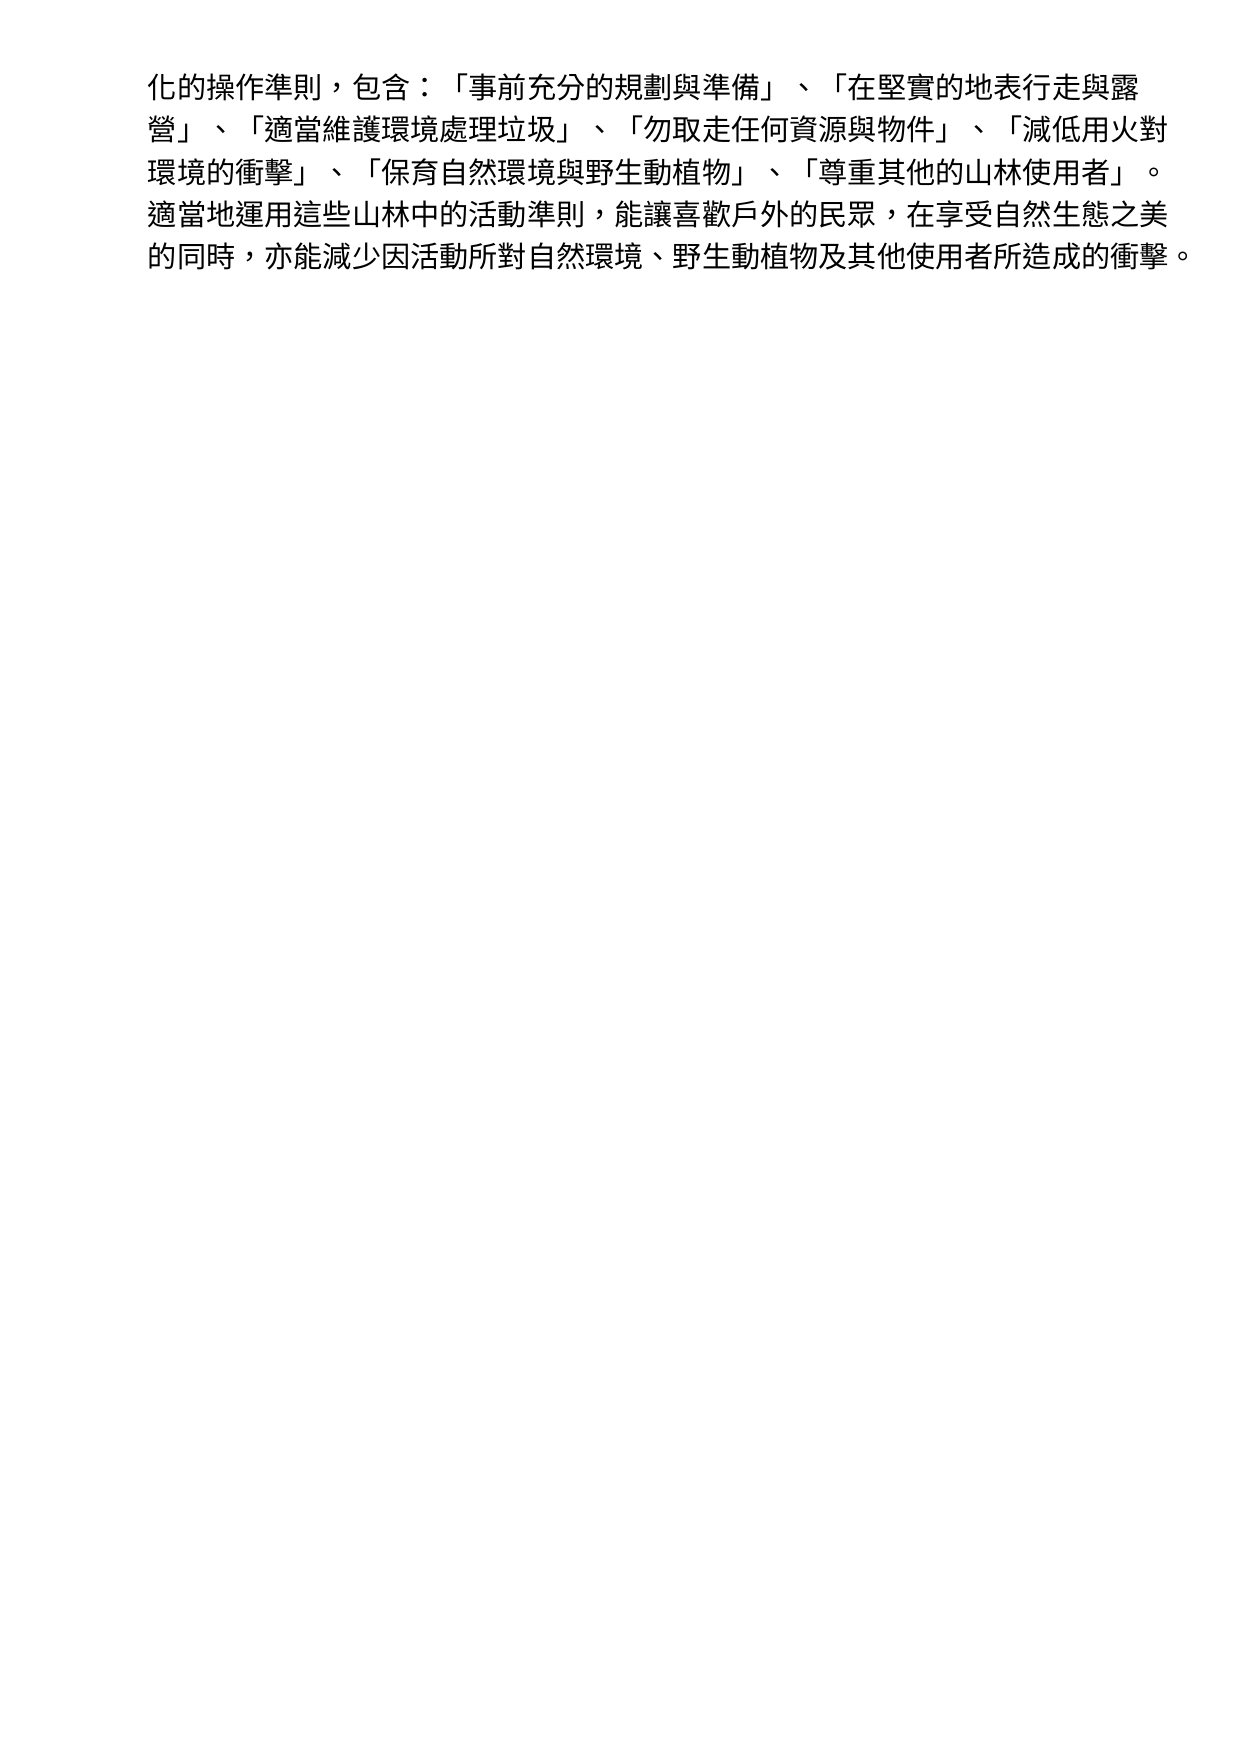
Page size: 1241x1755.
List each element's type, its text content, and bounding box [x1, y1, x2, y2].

text 三、【無痕山林環境保育】主要提醒我們應對所處的山林環境善盡應有的關懷與責任，儘可能減少對環境的衝擊，達成親近山林的體驗。無痕山林運動已經建立起制度化的操作準則，包含：「事前充分的規劃與準備」、「在堅實的地表行走與露營」、「適當維護環境處理垃圾」、「勿取走任何資源與物件」、「減低用火對環境的衝擊」、「保育自然環境與野生動植物」、「尊重其他的山林使用者」。適當地運用這些山林中的活動準則，能讓喜歡戶外的民眾，在享受自然生態之美的同時，亦能減少因活動所對自然環境、野生動植物及其他使用者所造成的衝擊。 [89, 64, 1181, 276]
